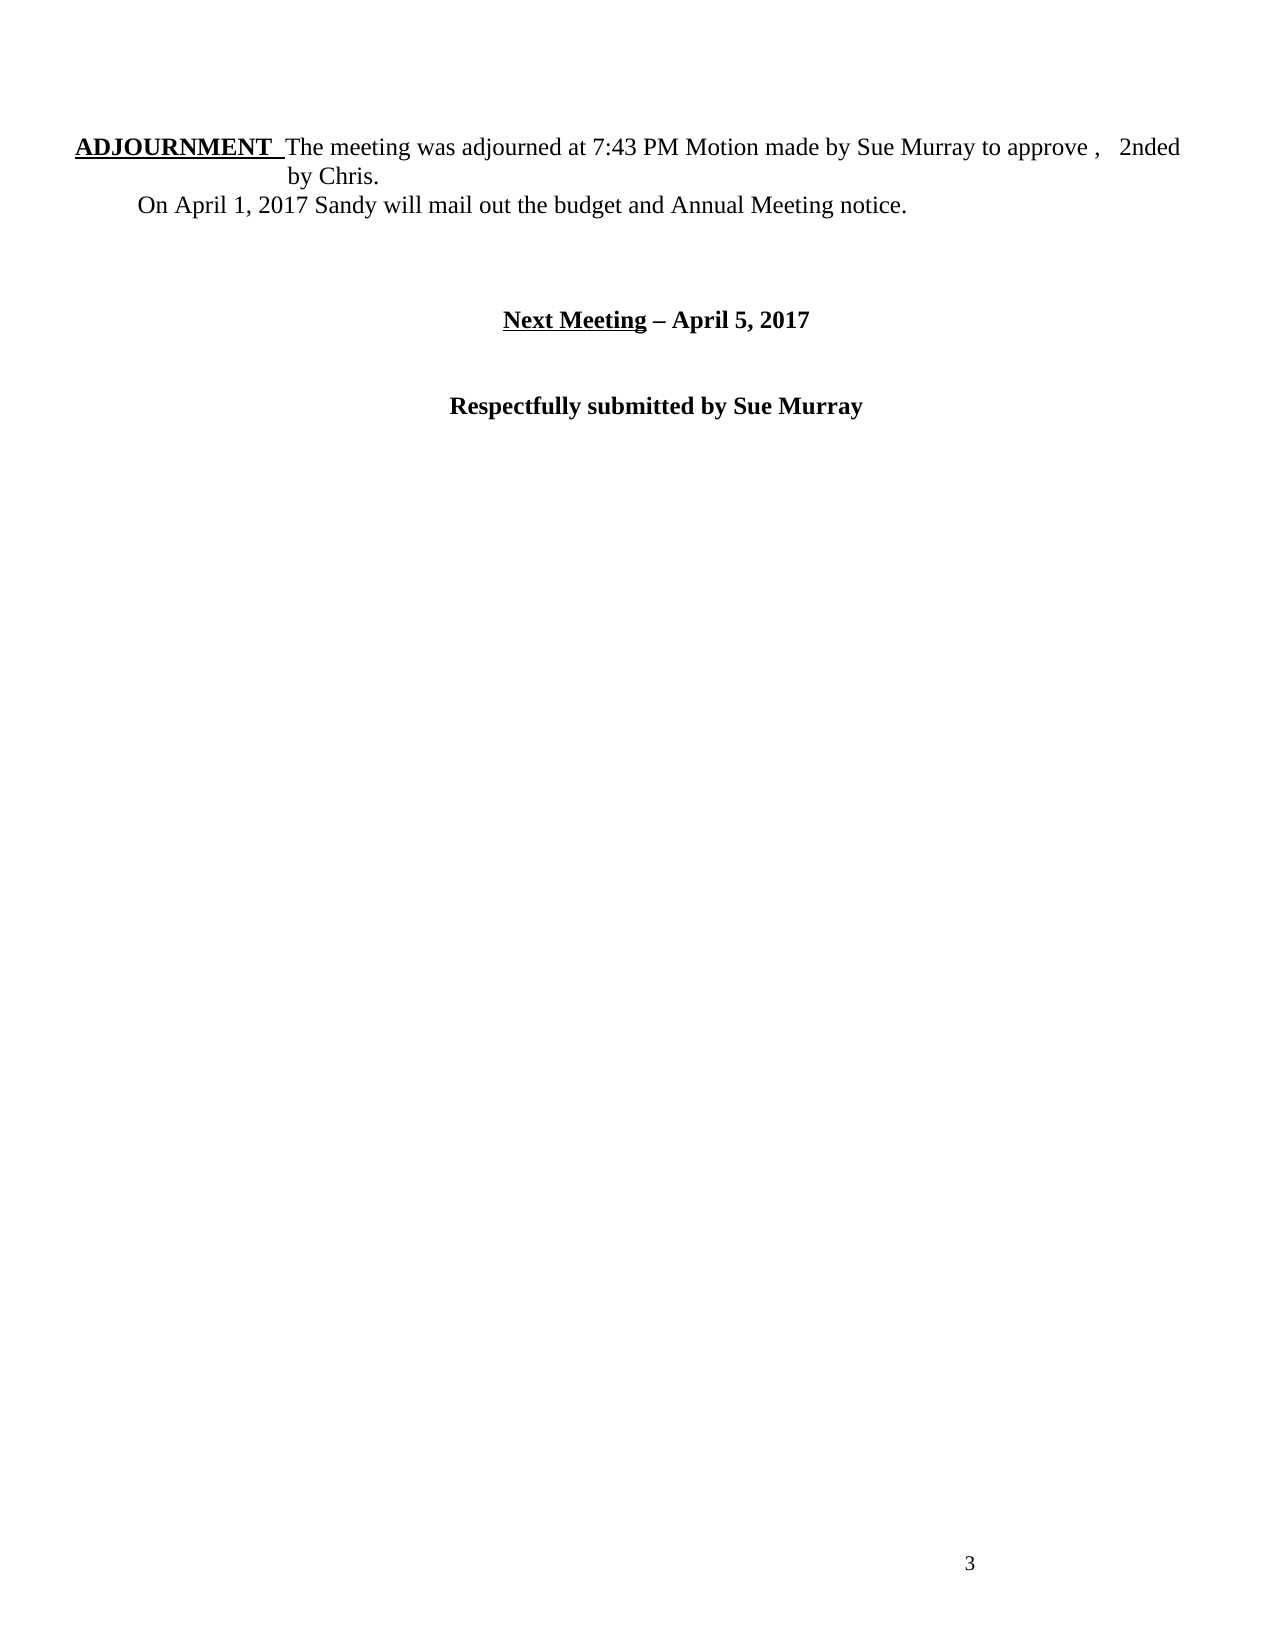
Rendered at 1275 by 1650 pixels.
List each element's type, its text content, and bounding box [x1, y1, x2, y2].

text by Chris. [75, 161, 1200, 190]
text ADJOURNMENT The meeting was adjourned at 7:43 PM Motion made by Sue Murray to approve , 2nded [75, 132, 1200, 161]
text On April 1, 2017 Sandy will mail out the budget and Annual Meeting notice. [75, 190, 1200, 219]
list Respectfully submitted by Sue Murray [112, 391, 1200, 420]
list Next Meeting – April 5, 2017 [112, 305, 1200, 334]
